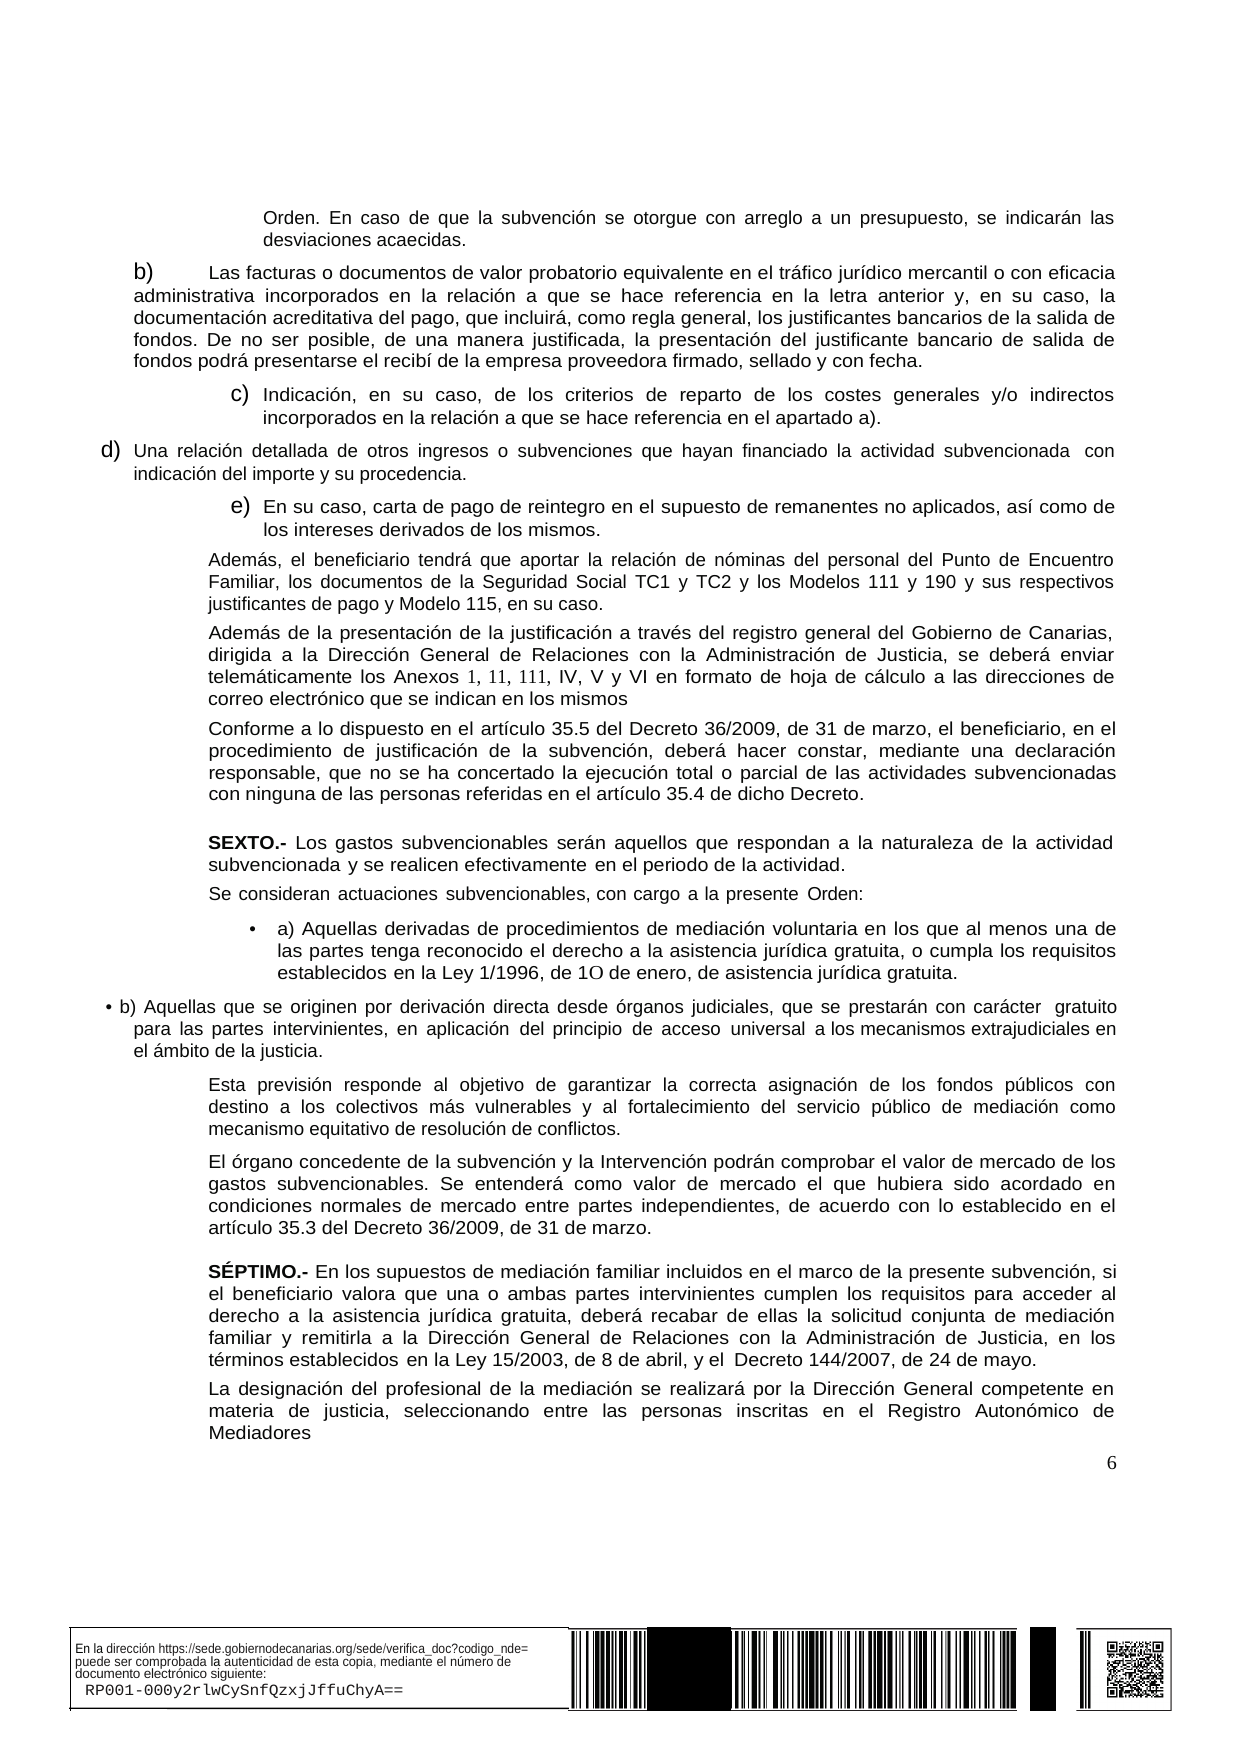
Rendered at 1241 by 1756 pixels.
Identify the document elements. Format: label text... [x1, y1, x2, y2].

list Indicación, en su caso, de los criterios de reparto de los costes generales y/o indirectos incorporados en la relación a que se hace referencia en el apartado a). [230, 380, 1115, 428]
text SEXTO.- Los gastos subvencionables serán aquellos que respondan a la naturaleza de la actividad subvencionada y se realicen efectivamente en el periodo de la actividad. [208, 832, 1115, 876]
list Una relación detallada de otros ingresos o subvenciones que hayan financiado la actividad subvencionada con indicación del importe y su procedencia. [101, 436, 1114, 484]
text Conforme a lo dispuesto en el artículo 35.5 del Decreto 36/2009, de 31 de marzo, el beneficiario, en el procedimiento de justificación de la subvención, deberá hacer constar, mediante una declaración responsable, que no se ha concertado la ejecución total o parcial de las actividades subvencionadas con ninguna de las personas referidas en el artículo 35.4 de dicho Decreto. [208, 718, 1117, 805]
text El órgano concedente de la subvención y la Intervención podrán comprobar el valor de mercado de los gastos subvencionables. Se entenderá como valor de mercado el que hubiera sido acordado en condiciones normales de mercado entre partes independientes, de acuerdo con lo establecido en el artículo 35.3 del Decreto 36/2009, de 31 de marzo. [208, 1151, 1116, 1238]
list En su caso, carta de pago de reintegro en el supuesto de remanentes no aplicados, así como de los intereses derivados de los mismos. [230, 492, 1115, 540]
list b) Aquellas que se originen por derivación directa desde órganos judiciales, que se prestarán con carácter gratuito para las partes intervinientes, en aplicación del principio de acceso universal a los mecanismos extrajudiciales en el ámbito de la justicia. [105, 996, 1117, 1062]
list a) Aquellas derivadas de procedimientos de mediación voluntaria en los que al menos una de las partes tenga reconocido el derecho a la asistencia jurídica gratuita, o cumpla los requisitos establecidos en la Ley 1/1996, de 1O de enero, de asistencia jurídica gratuita. [249, 917, 1117, 984]
text Además de la presentación de la justificación a través del registro general del Gobierno de Canarias, dirigida a la Dirección General de Relaciones con la Administración de Justicia, se deberá enviar telemáticamente los Anexos 1, 11, 111, IV, V y VI en formato de hoja de cálculo a las direcciones de correo electrónico que se indican en los mismos [208, 622, 1115, 709]
text Además, el beneficiario tendrá que aportar la relación de nóminas del personal del Punto de Encuentro Familiar, los documentos de la Seguridad Social TC1 y TC2 y los Modelos 111 y 190 y sus respectivos justificantes de pago y Modelo 115, en su caso. [208, 548, 1115, 614]
text Esta previsión responde al objetivo de garantizar la correcta asignación de los fondos públicos con destino a los colectivos más vulnerables y al fortalecimiento del servicio público de mediación como mecanismo equitativo de resolución de conflictos. [208, 1074, 1116, 1139]
text La designación del profesional de la mediación se realizará por la Dirección General competente en materia de justicia, seleccionando entre las personas inscritas en el Registro Autonómico de Mediadores [208, 1378, 1115, 1443]
text Orden. En caso de que la subvención se otorgue con arreglo a un presupuesto, se indicarán las desviaciones acaecidas. [263, 207, 1116, 250]
list Las facturas o documentos de valor probatorio equivalente en el tráfico jurídico mercantil o con eficacia administrativa incorporados en la relación a que se hace referencia en la letra anterior y, en su caso, la documentación acreditativa del pago, que incluirá, como regla general, los justificantes bancarios de la salida de fondos. De no ser posible, de una manera justificada, la presentación del justificante bancario de salida de fondos podrá presentarse el recibí de la empresa proveedora firmado, sellado y con fecha. [133, 258, 1117, 372]
text Se consideran actuaciones subvencionables, con cargo a la presente Orden: [208, 883, 1134, 905]
subtitle 6 [133, 1451, 1117, 1474]
text SÉPTIMO.- En los supuestos de mediación familiar incluidos en el marco de la presente subvención, si el beneficiario valora que una o ambas partes intervinientes cumplen los requisitos para acceder al derecho a la asistencia jurídica gratuita, deberá recabar de ellas la solicitud conjunta de mediación familiar y remitirla a la Dirección General de Relaciones con la Administración de Justicia, en los términos establecidos en la Ley 15/2003, de 8 de abril, y el Decreto 144/2007, de 24 de mayo. [208, 1261, 1117, 1370]
